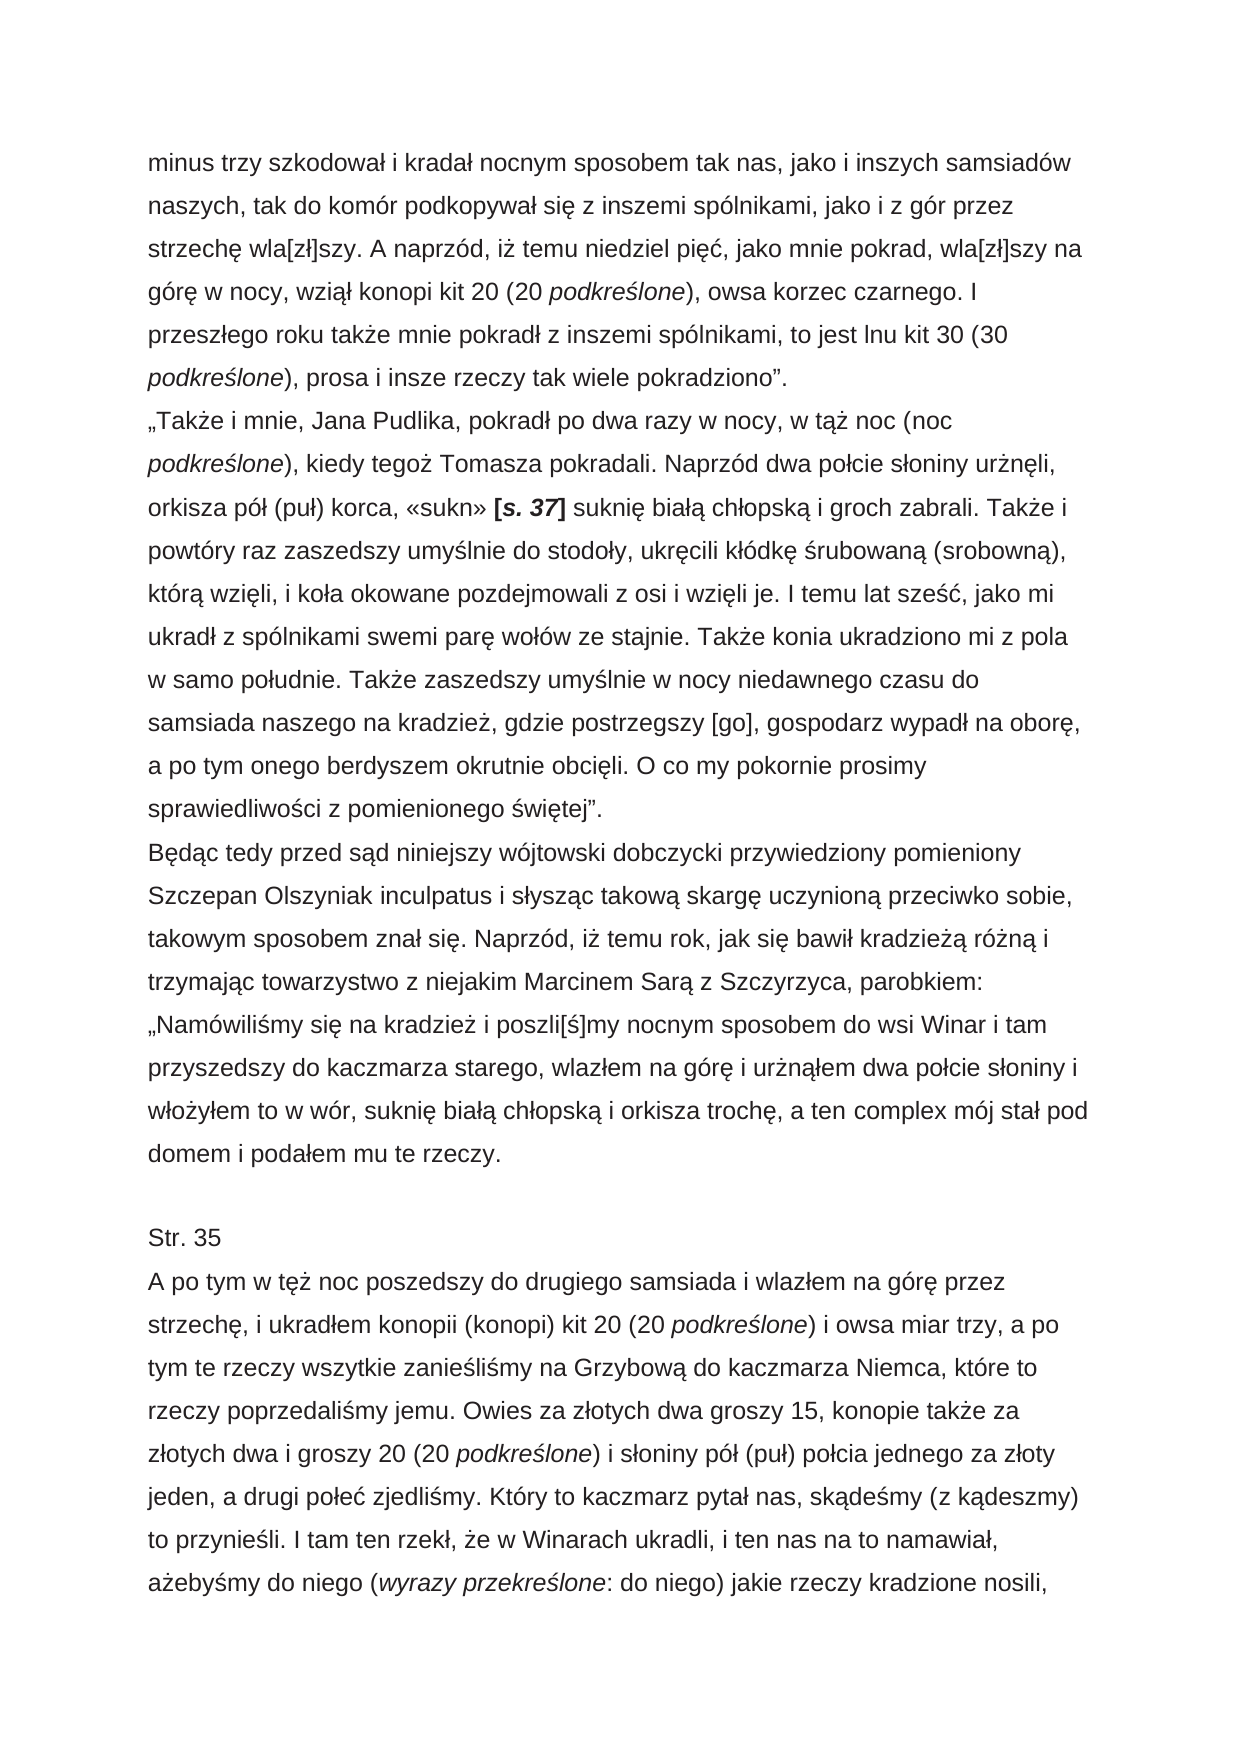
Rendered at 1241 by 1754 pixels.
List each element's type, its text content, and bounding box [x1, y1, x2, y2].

text minus trzy szkodował i kradał nocnym sposobem tak nas, jako i inszych samsiadów naszych, tak do komór podkopywał się z inszemi spólnikami, jako i z gór przez strzechę wla[zł]szy. A naprzód, iż temu niedziel pięć, jako mnie pokrad, wla[zł]szy na górę w nocy, wziął konopi kit 20 (20 podkreślone), owsa korzec czarnego. I przeszłego roku także mnie pokradł z inszemi spólnikami, to jest lnu kit 30 (30 podkreślone), prosa i insze rzeczy tak wiele pokradziono”. [148, 148, 1093, 392]
text „Także i mnie, Jana Pudlika, pokradł po dwa razy w nocy, w tąż noc (noc podkreślone), kiedy tegoż Tomasza pokradali. Naprzód dwa połcie słoniny urżnęli, orkisza pół (puł) korca, «sukn» [s. 37] suknię białą chłopską i groch zabrali. Także i powtóry raz zaszedszy umyślnie do stodoły, ukręcili kłódkę śrubowaną (srobowną), którą wzięli, i koła okowane pozdejmowali z osi i wzięli je. I temu lat sześć, jako mi ukradł z spólnikami swemi parę wołów ze stajnie. Także konia ukradziono mi z pola w samo południe. Także zaszedszy umyślnie w nocy niedawnego czasu do samsiada naszego na kradzież, gdzie postrzegszy [go], gospodarz wypadł na oborę, a po tym onego berdyszem okrutnie obcięli. O co my pokornie prosimy sprawiedliwości z pomienionego świętej”. [148, 406, 1093, 823]
text Str. 35 [148, 1223, 1093, 1252]
text A po tym w tęż noc poszedszy do drugiego samsiada i wlazłem na górę przez strzechę, i ukradłem konopii (konopi) kit 20 (20 podkreślone) i owsa miar trzy, a po tym te rzeczy wszytkie zanieśliśmy na Grzybową do kaczmarza Niemca, które to rzeczy poprzedaliśmy jemu. Owies za złotych dwa groszy 15, konopie także za złotych dwa i groszy 20 (20 podkreślone) i słoniny pół (puł) połcia jednego za złoty jeden, a drugi połeć zjedliśmy. Który to kaczmarz pytał nas, skądeśmy (z kądeszmy) to przynieśli. I tam ten rzekł, że w Winarach ukradli, i ten nas na to namawiał, ażebyśmy do niego (wyrazy przekreślone: do niego) jakie rzeczy kradzione nosili, [148, 1266, 1093, 1597]
text Będąc tedy przed sąd niniejszy wójtowski dobczycki przywiedziony pomieniony Szczepan Olszyniak inculpatus i słysząc takową skargę uczynioną przeciwko sobie, takowym sposobem znał się. Naprzód, iż temu rok, jak się bawił kradzieżą różną i trzymając towarzystwo z niejakim Marcinem Sarą z Szczyrzyca, parobkiem: „Namówiliśmy się na kradzież i poszli[ś]my nocnym sposobem do wsi Winar i tam przyszedszy do kaczmarza starego, wlazłem na górę i urżnąłem dwa połcie słoniny i włożyłem to w wór, suknię białą chłopską i orkisza trochę, a ten complex mój stał pod domem i podałem mu te rzeczy. [148, 838, 1093, 1168]
